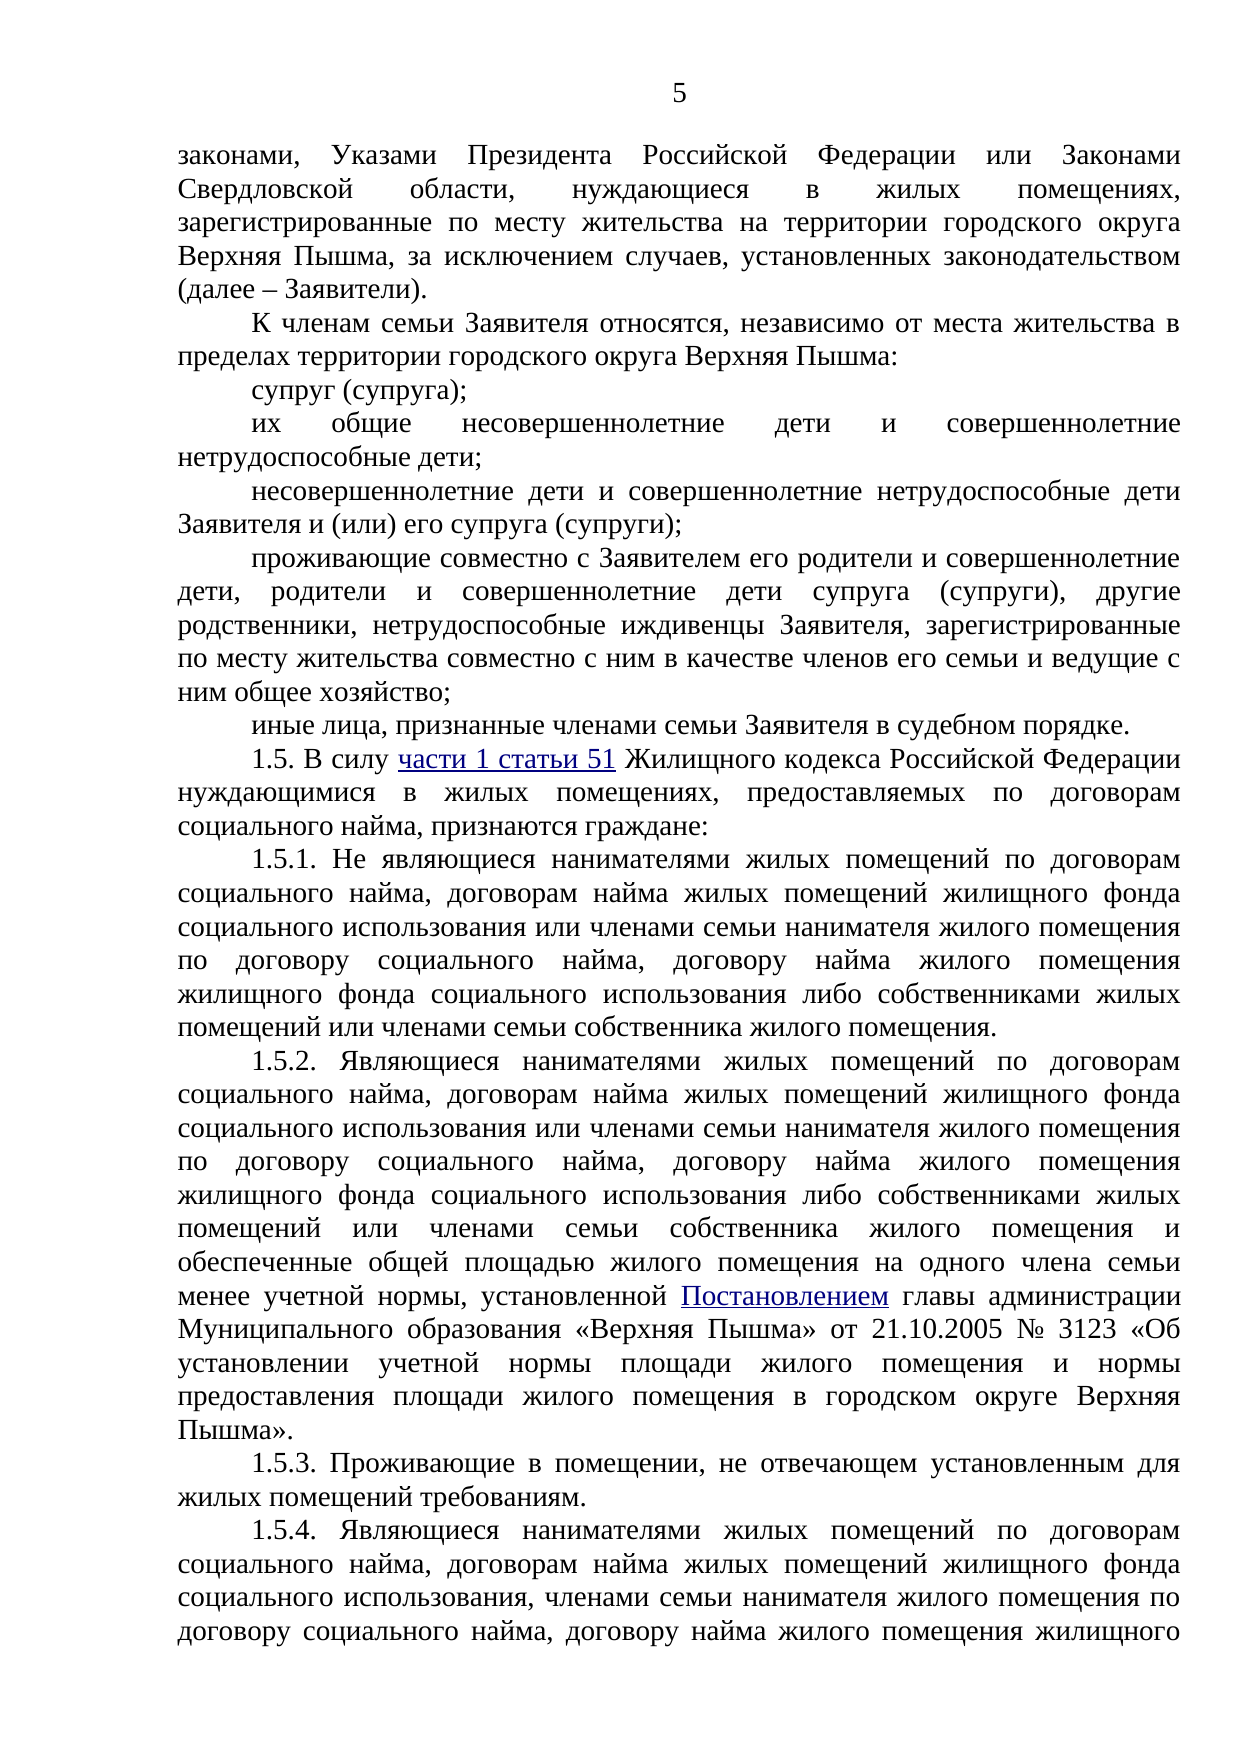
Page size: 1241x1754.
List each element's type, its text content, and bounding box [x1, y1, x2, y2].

text К членам семьи Заявителя относятся, независимо от места жительства в пределах территории городского округа Верхняя Пышма: [177, 305, 1181, 372]
text супруг (супруга); [177, 372, 1181, 406]
text проживающие совместно с Заявителем его родители и совершеннолетние дети, родители и совершеннолетние дети супруга (супруги), другие родственники, нетрудоспособные иждивенцы Заявителя, зарегистрированные по месту жительства совместно с ним в качестве членов его семьи и ведущие с ним общее хозяйство; [177, 540, 1181, 707]
text 1.5.1. Не являющиеся нанимателями жилых помещений по договорам социального найма, договорам найма жилых помещений жилищного фонда социального использования или членами семьи нанимателя жилого помещения по договору социального найма, договору найма жилого помещения жилищного фонда социального использования либо собственниками жилых помещений или членами семьи собственника жилого помещения. [177, 842, 1181, 1043]
text 1.5.2. Являющиеся нанимателями жилых помещений по договорам социального найма, договорам найма жилых помещений жилищного фонда социального использования или членами семьи нанимателя жилого помещения по договору социального найма, договору найма жилого помещения жилищного фонда социального использования либо собственниками жилых помещений или членами семьи собственника жилого помещения и обеспеченные общей площадью жилого помещения на одного члена семьи менее учетной нормы, установленной Постановлением главы администрации Муниципального образования «Верхняя Пышма» от 21.10.2005 № 3123 «Об установлении учетной нормы площади жилого помещения и нормы предоставления площади жилого помещения в городском округе Верхняя Пышма». [177, 1043, 1181, 1445]
text их общие несовершеннолетние дети и совершеннолетние нетрудоспособные дети; [177, 406, 1181, 473]
text 1.5. В силу части 1 статьи 51 Жилищного кодекса Российской Федерации нуждающимися в жилых помещениях, предоставляемых по договорам социального найма, признаются граждане: [177, 741, 1181, 842]
text 1.5.3. Проживающие в помещении, не отвечающем установленным для жилых помещений требованиям. [177, 1445, 1181, 1512]
text законами, Указами Президента Российской Федерации или Законами Свердловской области, нуждающиеся в жилых помещениях, зарегистрированные по месту жительства на территории городского округа Верхняя Пышма, за исключением случаев, установленных законодательством (далее – Заявители). [177, 137, 1181, 305]
text иные лица, признанные членами семьи Заявителя в судебном порядке. [177, 707, 1181, 741]
text несовершеннолетние дети и совершеннолетние нетрудоспособные дети Заявителя и (или) его супруга (супруги); [177, 473, 1181, 540]
text 1.5.4. Являющиеся нанимателями жилых помещений по договорам социального найма, договорам найма жилых помещений жилищного фонда социального использования, членами семьи нанимателя жилого помещения по договору социального найма, договору найма жилого помещения жилищного [177, 1512, 1181, 1647]
